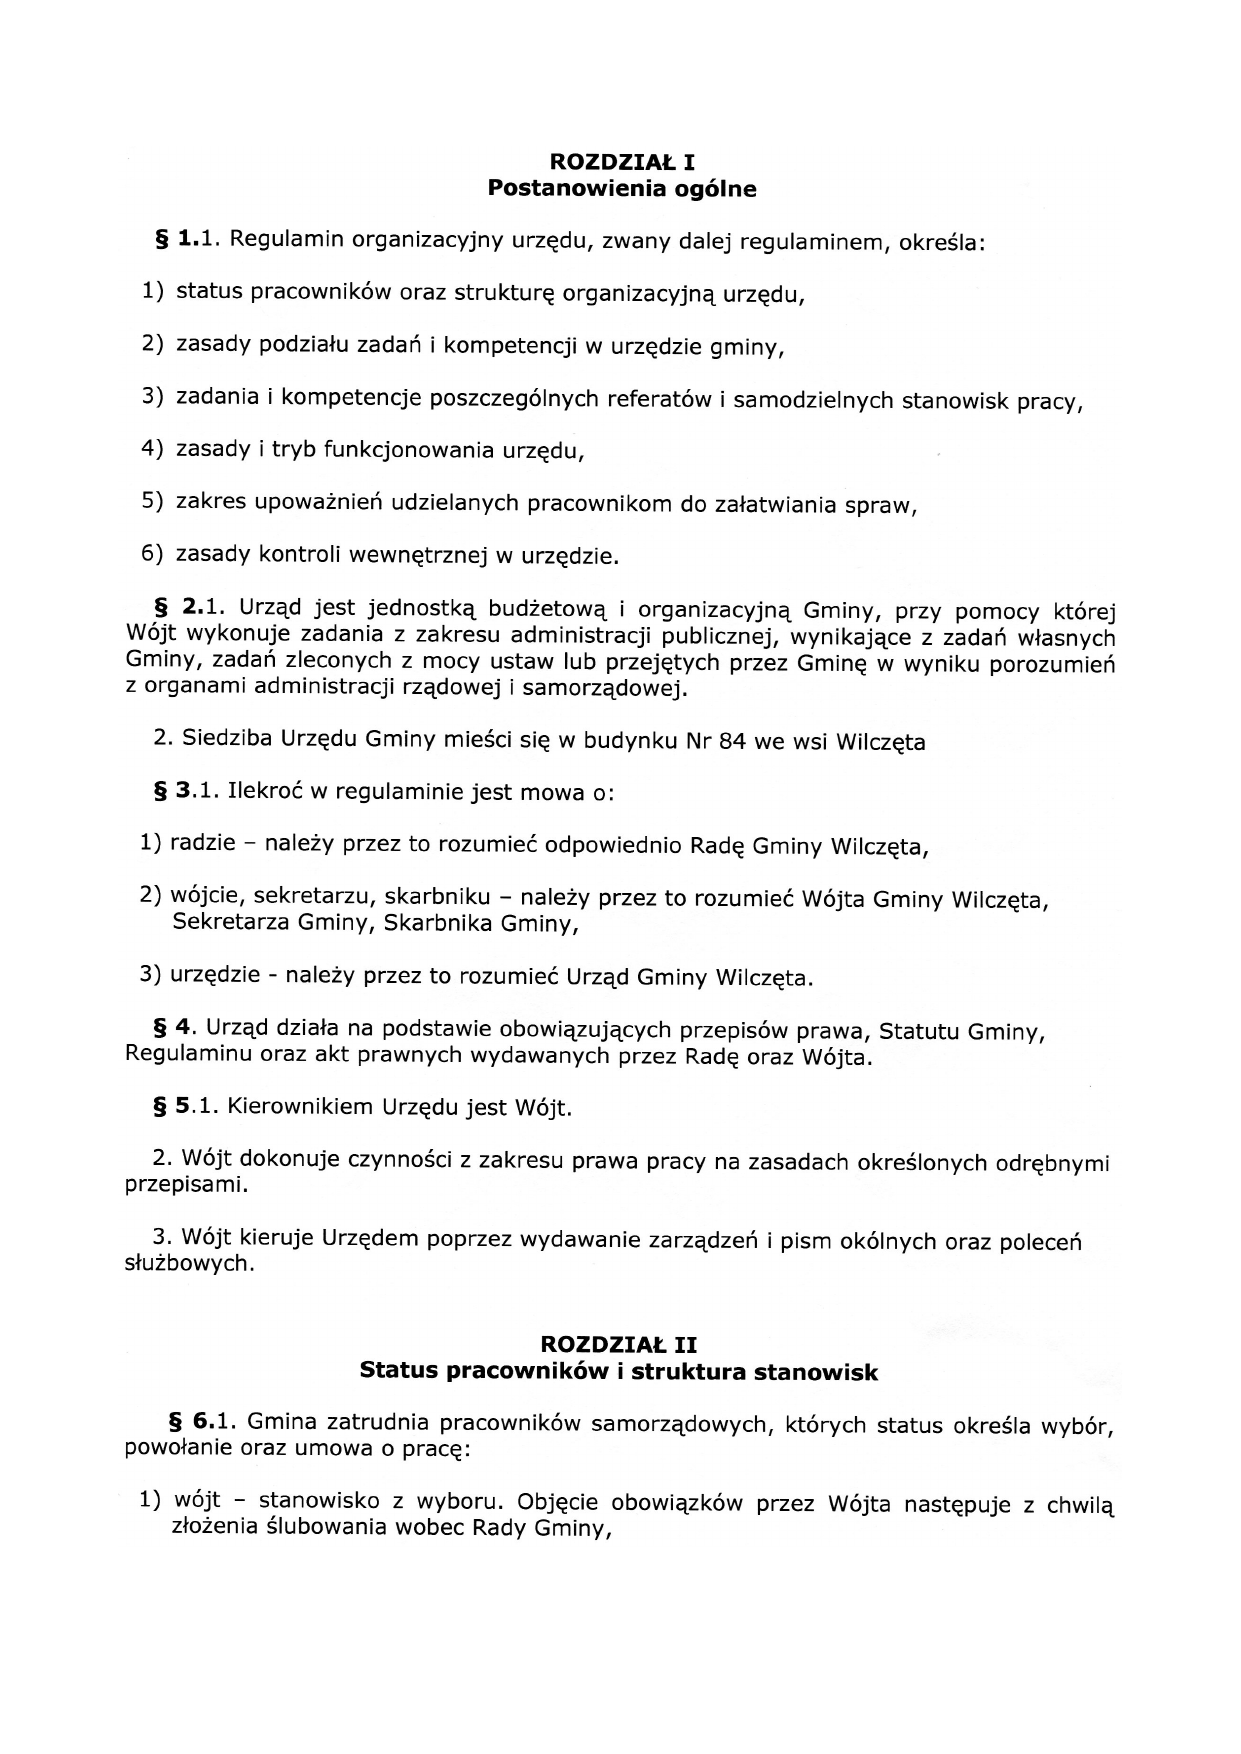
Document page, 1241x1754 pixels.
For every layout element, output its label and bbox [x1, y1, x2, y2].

picture [118, 146, 1123, 1547]
